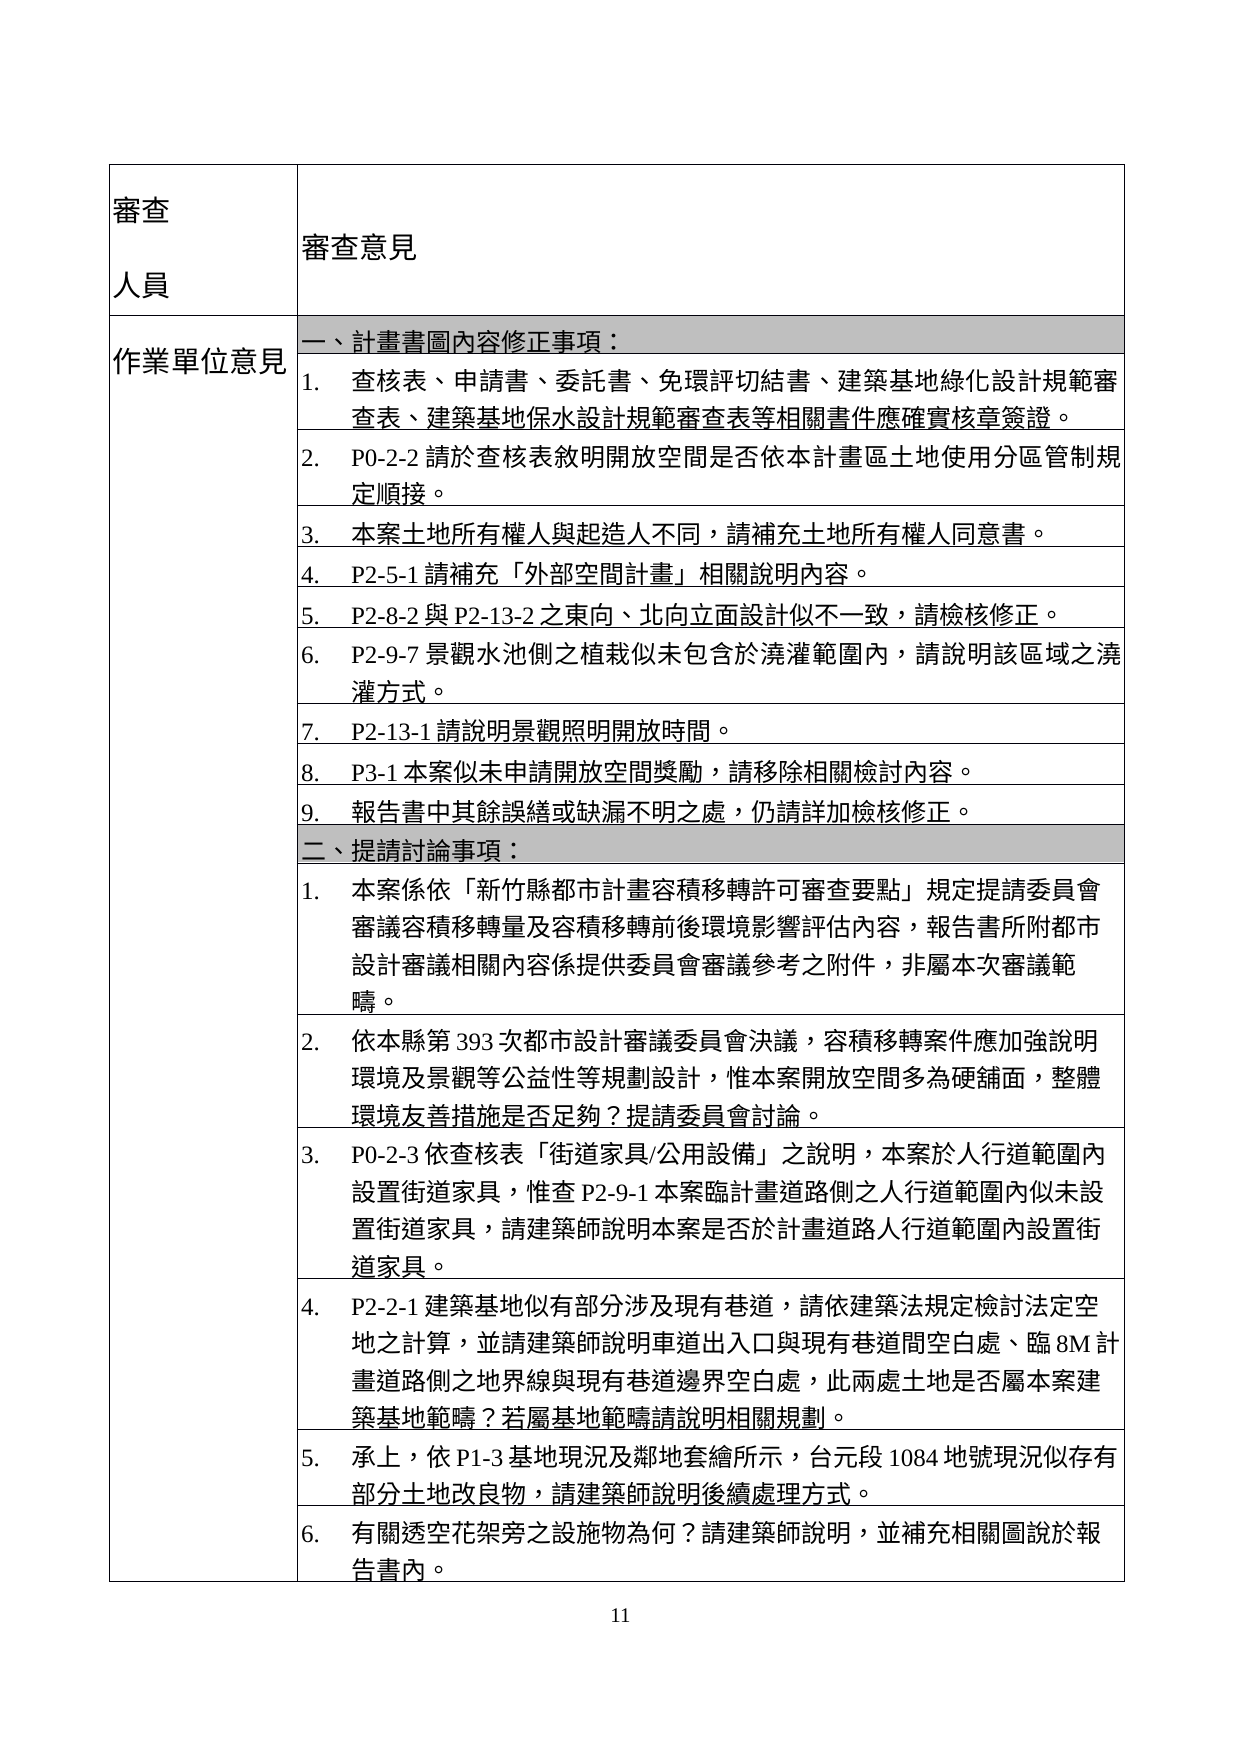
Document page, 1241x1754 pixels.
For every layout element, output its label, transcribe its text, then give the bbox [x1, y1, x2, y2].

table_cell P2-9-7景觀水池側之植栽似未包含於澆灌範圍內，請說明該區域之澆灌方式。 [298, 628, 1124, 703]
table_cell P2-8-2與P2-13-2之東向、北向立面設計似不一致，請檢核修正。 [298, 587, 1124, 627]
table_cell 依本縣第393次都市設計審議委員會決議，容積移轉案件應加強說明環境及景觀等公益性等規劃設計，惟本案開放空間多為硬舖面，整體環境友善措施是否足夠？提請委員會討論。 [298, 1015, 1124, 1127]
table_cell 承上，依P1-3基地現況及鄰地套繪所示，台元段1084地號現況似存有部分土地改良物，請建築師說明後續處理方式。 [298, 1430, 1124, 1505]
table_cell P2-13-1請說明景觀照明開放時間。 [298, 704, 1124, 743]
table_cell 二、提請討論事項： [298, 825, 1124, 862]
table_cell 一、計畫書圖內容修正事項： [298, 316, 1124, 353]
table_cell 查核表、申請書、委託書、免環評切結書、建築基地綠化設計規範審查表、建築基地保水設計規範審查表等相關書件應確實核章簽證。 [298, 354, 1124, 429]
table_header 審查 人員 [110, 165, 297, 315]
table_cell P0-2-2請於查核表敘明開放空間是否依本計畫區土地使用分區管制規定順接。 [298, 430, 1124, 505]
table_cell 本案土地所有權人與起造人不同，請補充土地所有權人同意書。 [298, 506, 1124, 546]
table_cell P2-2-1建築基地似有部分涉及現有巷道，請依建築法規定檢討法定空地之計算，並請建築師說明車道出入口與現有巷道間空白處、臨8M計畫道路側之地界線與現有巷道邊界空白處，此兩處土地是否屬本案建築基地範疇？若屬基地範疇請說明相關規劃。 [298, 1279, 1124, 1429]
table_header 審查意見 [298, 165, 1124, 315]
table_cell P2-5-1請補充「外部空間計畫」相關說明內容。 [298, 547, 1124, 586]
table_cell 本案係依「新竹縣都市計畫容積移轉許可審查要點」規定提請委員會審議容積移轉量及容積移轉前後環境影響評估內容，報告書所附都市設計審議相關內容係提供委員會審議參考之附件，非屬本次審議範疇。 [298, 864, 1124, 1013]
table_cell P0-2-3依查核表「街道家具/公用設備」之說明，本案於人行道範圍內設置街道家具，惟查P2-9-1本案臨計畫道路側之人行道範圍內似未設置街道家具，請建築師說明本案是否於計畫道路人行道範圍內設置街道家具。 [298, 1128, 1124, 1278]
table_cell 報告書中其餘誤繕或缺漏不明之處，仍請詳加檢核修正。 [298, 785, 1124, 824]
table_cell 作業單位意見 [110, 316, 297, 1581]
table_cell P3-1本案似未申請開放空間獎勵，請移除相關檢討內容。 [298, 744, 1124, 783]
table_cell 有關透空花架旁之設施物為何？請建築師說明，並補充相關圖說於報告書內。 [298, 1506, 1124, 1581]
